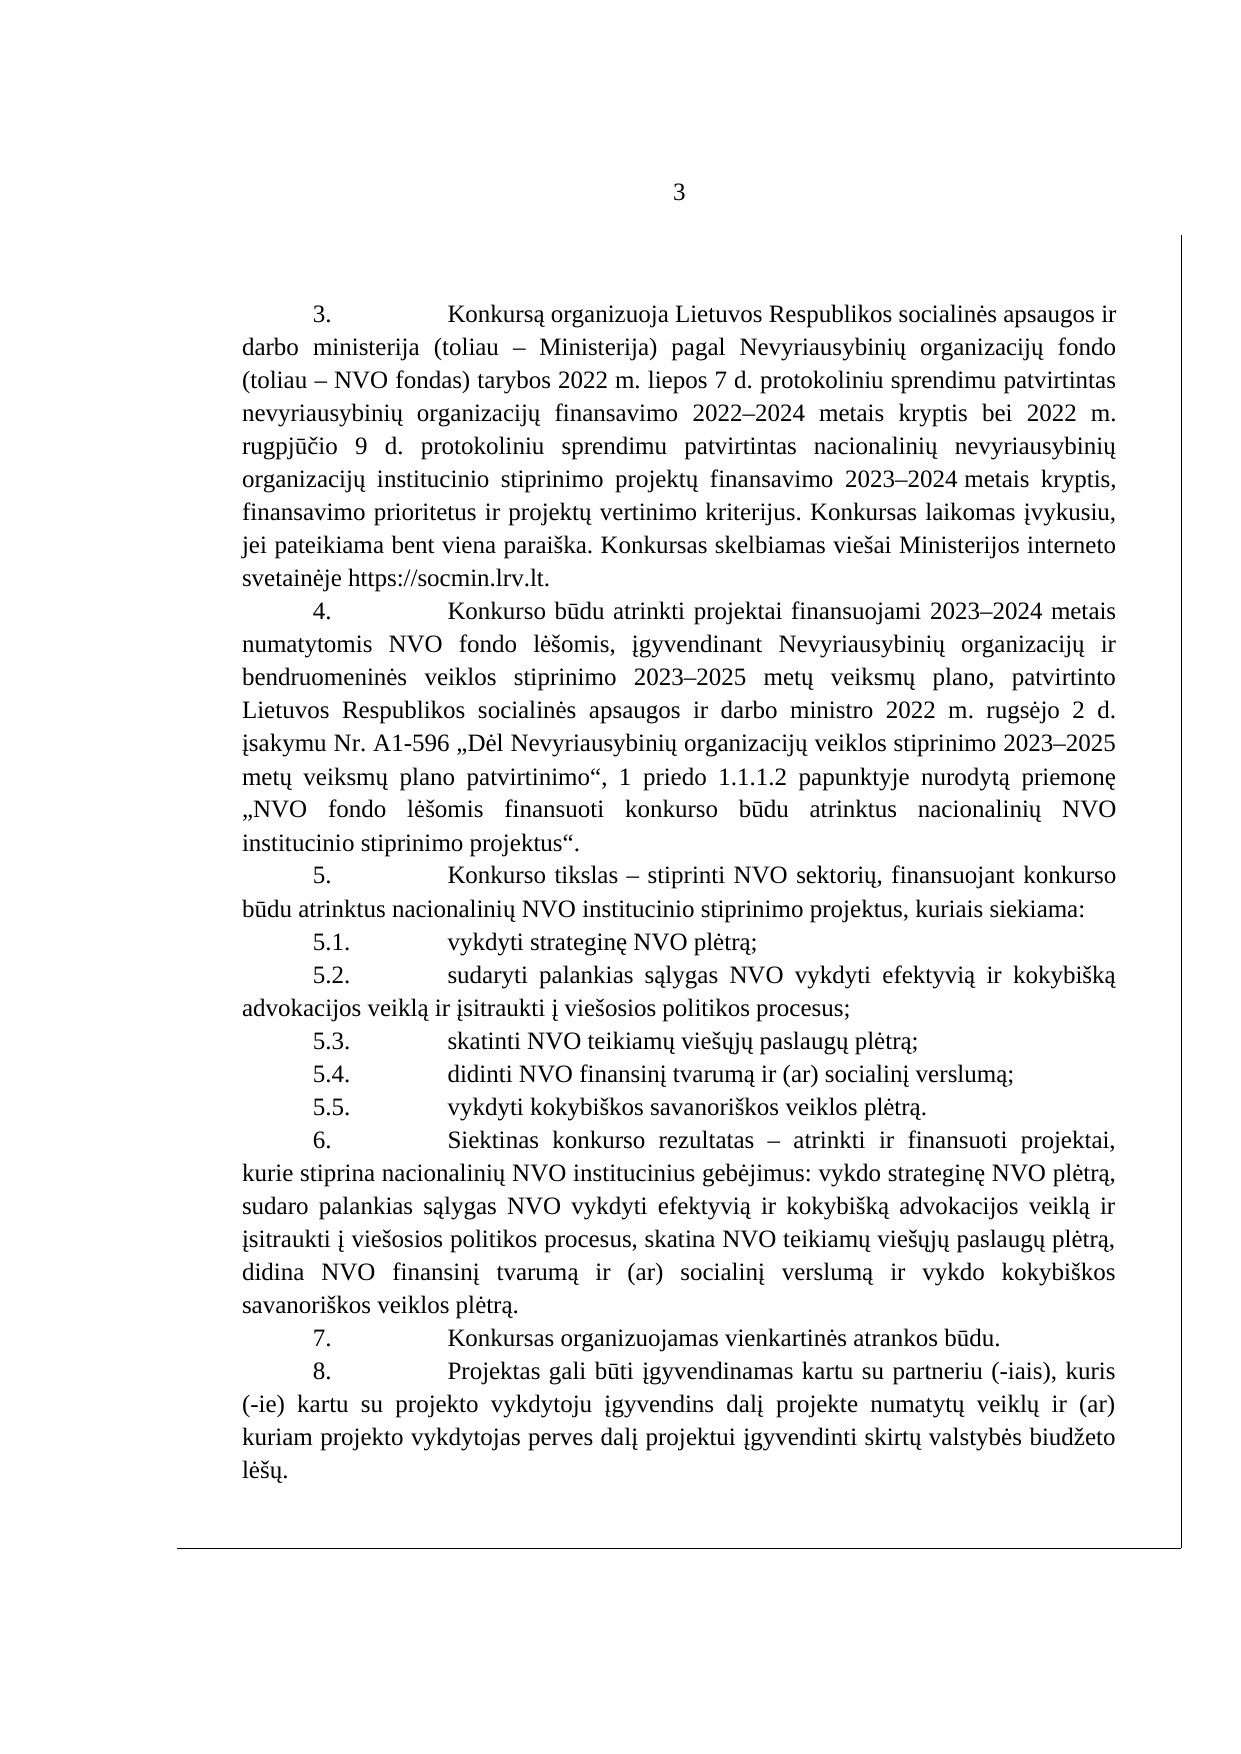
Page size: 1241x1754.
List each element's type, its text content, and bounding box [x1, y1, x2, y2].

text 3. Konkursą organizuoja Lietuvos Respublikos socialinės apsaugos ir darbo ministerija (toliau – Ministerija) pagal Nevyriausybinių organizacijų fondo (toliau – NVO fondas) tarybos 2022 m. liepos 7 d. protokoliniu sprendimu patvirtintas nevyriausybinių organizacijų finansavimo 2022–2024 metais kryptis bei 2022 m. rugpjūčio 9 d. protokoliniu sprendimu patvirtintas nacionalinių nevyriausybinių organizacijų institucinio stiprinimo projektų finansavimo 2023–2024 metais kryptis, finansavimo prioritetus ir projektų vertinimo kriterijus. Konkursas laikomas įvykusiu, jei pateikiama bent viena paraiška. Konkursas skelbiamas viešai Ministerijos interneto svetainėje https://socmin.lrv.lt. [177, 235, 1181, 532]
text 8. Projektas gali būti įgyvendinamas kartu su partneriu (-iais), kuris (-ie) kartu su projekto vykdytoju įgyvendins dalį projekte numatytų veiklų ir (ar) kuriam projekto vykdytojas perves dalį projektui įgyvendinti skirtų valstybės biudžeto lėšų. [177, 1291, 1181, 1548]
text 7. Konkursas organizuojamas vienkartinės atrankos būdu. [177, 1258, 1181, 1291]
text 5.1. vykdyti strateginę NVO plėtrą; [177, 862, 1181, 895]
text 6. Siektinas konkurso rezultatas – atrinkti ir finansuoti projektai, kurie stiprina nacionalinių NVO institucinius gebėjimus: vykdo strateginę NVO plėtrą, sudaro palankias sąlygas NVO vykdyti efektyvią ir kokybišką advokacijos veiklą ir įsitraukti į viešosios politikos procesus, skatina NVO teikiamų viešųjų paslaugų plėtrą, didina NVO finansinį tvarumą ir (ar) socialinį verslumą ir vykdo kokybiškos savanoriškos veiklos plėtrą. [177, 1060, 1181, 1258]
text 4. Konkurso būdu atrinkti projektai finansuojami 2023–2024 metais numatytomis NVO fondo lėšomis, įgyvendinant Nevyriausybinių organizacijų ir bendruomeninės veiklos stiprinimo 2023–2025 metų veiksmų plano, patvirtinto Lietuvos Respublikos socialinės apsaugos ir darbo ministro 2022 m. rugsėjo 2 d. įsakymu Nr. A1-596 „Dėl Nevyriausybinių organizacijų veiklos stiprinimo 2023–2025 metų veiksmų plano patvirtinimo“, 1 priedo 1.1.1.2 papunktyje nurodytą priemonę „NVO fondo lėšomis finansuoti konkurso būdu atrinktus nacionalinių NVO institucinio stiprinimo projektus“. [177, 532, 1181, 796]
text 5.4. didinti NVO finansinį tvarumą ir (ar) socialinį verslumą; [177, 994, 1181, 1027]
text 5.5. vykdyti kokybiškos savanoriškos veiklos plėtrą. [177, 1027, 1181, 1060]
text 5. Konkurso tikslas – stiprinti NVO sektorių, finansuojant konkurso būdu atrinktus nacionalinių NVO institucinio stiprinimo projektus, kuriais siekiama: [177, 796, 1181, 862]
text 5.3. skatinti NVO teikiamų viešųjų paslaugų plėtrą; [177, 961, 1181, 994]
text 5.2. sudaryti palankias sąlygas NVO vykdyti efektyvią ir kokybišką advokacijos veiklą ir įsitraukti į viešosios politikos procesus; [177, 895, 1181, 961]
